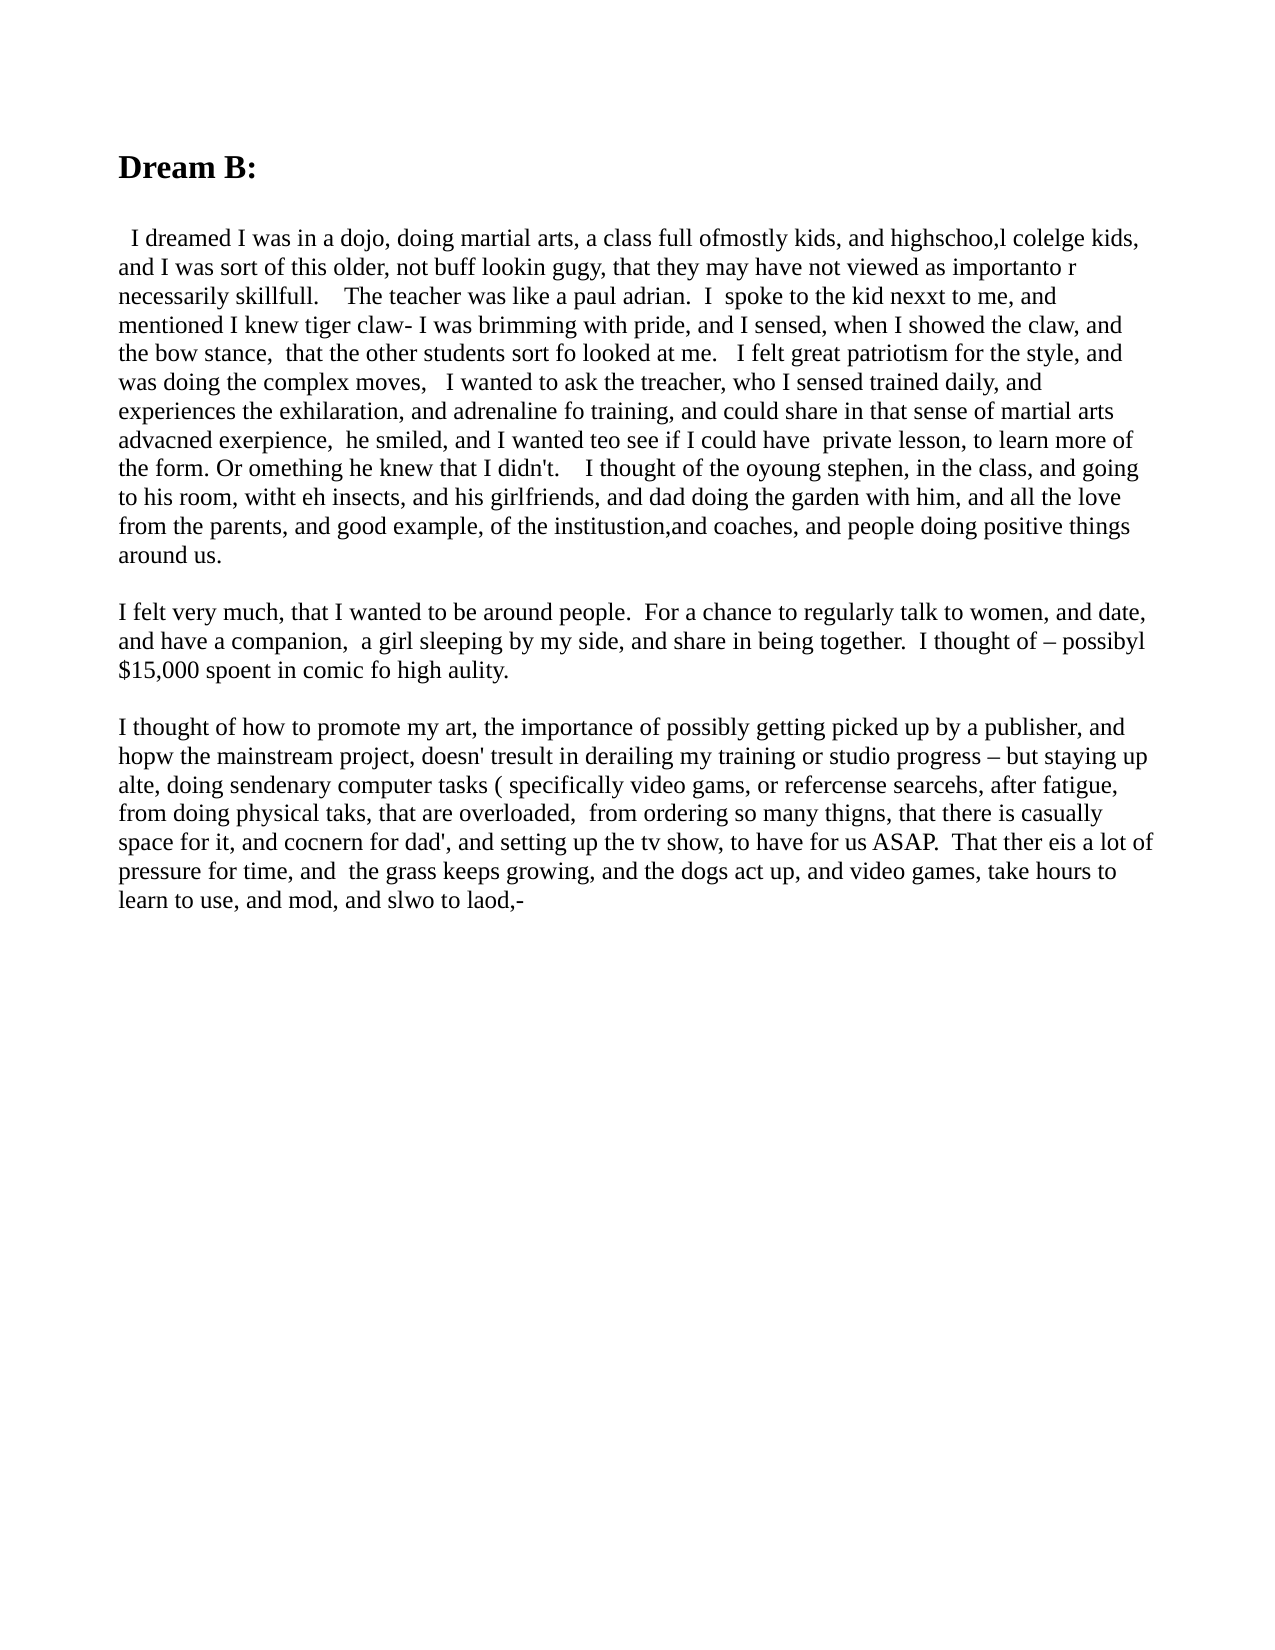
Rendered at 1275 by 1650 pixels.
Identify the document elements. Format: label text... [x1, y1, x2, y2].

text Dream B: [118, 147, 1157, 185]
text I felt very much, that I wanted to be around people. For a chance to regularly talk to women, and date, and have a companion, a girl sleeping by my side, and share in being together. I thought of – possibyl $15,000 spoent in comic fo high aulity. [118, 597, 1157, 683]
text I thought of how to promote my art, the importance of possibly getting picked up by a publisher, and hopw the mainstream project, doesn' tresult in derailing my training or studio progress – but staying up alte, doing sendenary computer tasks ( specifically video gams, or refercense searcehs, after fatigue, from doing physical taks, that are overloaded, from ordering so many thigns, that there is casually space for it, and cocnern for dad', and setting up the tv show, to have for us ASAP. That ther eis a lot of pressure for time, and the grass keeps growing, and the dogs act up, and video games, take hours to learn to use, and mod, and slwo to laod,- [118, 712, 1157, 913]
text I dreamed I was in a dojo, doing martial arts, a class full ofmostly kids, and highschoo,l colelge kids, and I was sort of this older, not buff lookin gugy, that they may have not viewed as importanto r necessarily skillfull. The teacher was like a paul adrian. I spoke to the kid nexxt to me, and mentioned I knew tiger claw- I was brimming with pride, and I sensed, when I showed the claw, and the bow stance, that the other students sort fo looked at me. I felt great patriotism for the style, and was doing the complex moves, I wanted to ask the treacher, who I sensed trained daily, and experiences the exhilaration, and adrenaline fo training, and could share in that sense of martial arts advacned exerpience, he smiled, and I wanted teo see if I could have private lesson, to learn more of the form. Or omething he knew that I didn't. I thought of the oyoung stephen, in the class, and going to his room, witht eh insects, and his girlfriends, and dad doing the garden with him, and all the love from the parents, and good example, of the institustion,and coaches, and people doing positive things around us. [118, 223, 1157, 568]
